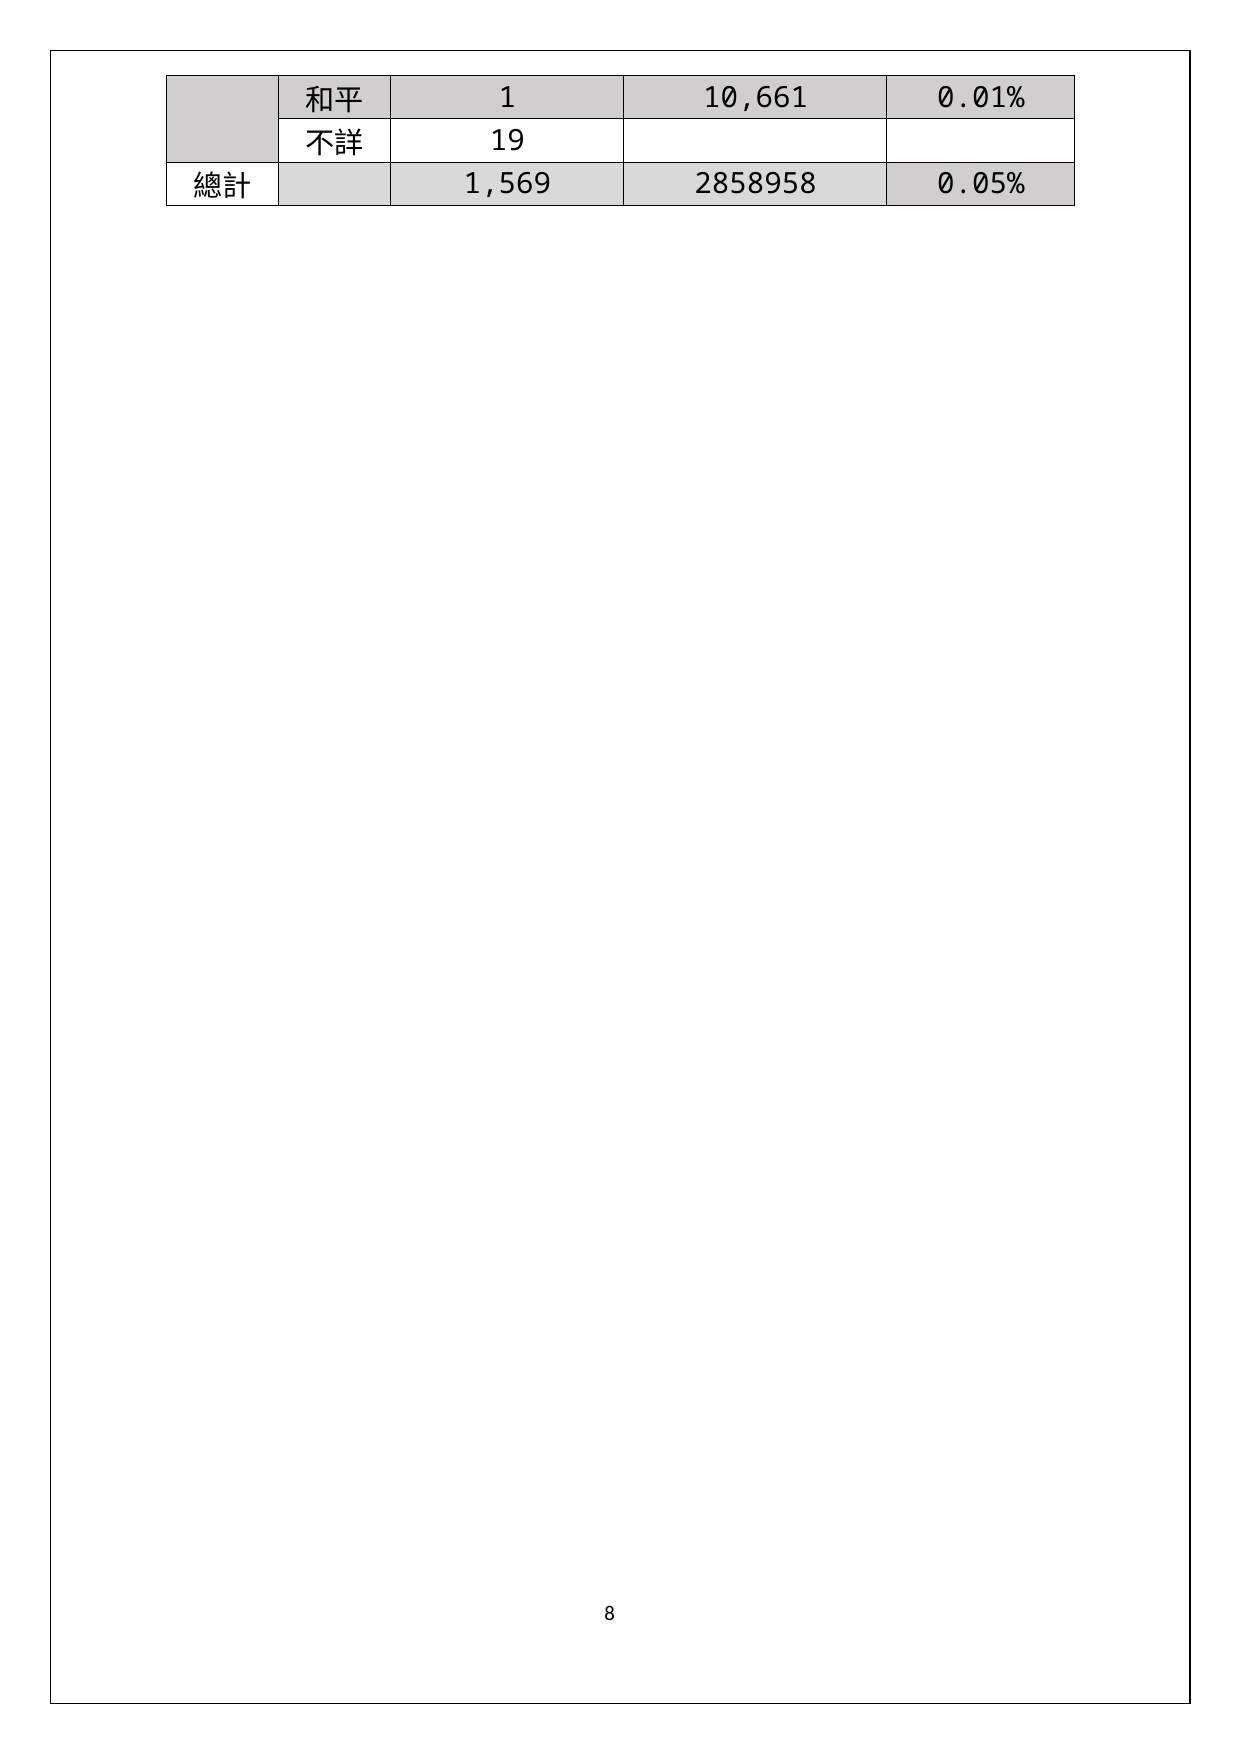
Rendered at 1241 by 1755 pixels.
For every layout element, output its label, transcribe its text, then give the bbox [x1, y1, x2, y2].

table_cell [624, 119, 886, 162]
table_cell 19 [391, 119, 623, 162]
table_cell 不詳 [279, 119, 390, 162]
table_cell 2858958 [624, 163, 886, 205]
table_cell 1,569 [391, 163, 623, 205]
table_cell 1 [391, 76, 623, 118]
table_cell [167, 76, 278, 162]
table_cell 0.01% [887, 76, 1074, 118]
table_cell [279, 163, 390, 205]
table_cell [887, 119, 1074, 162]
table_cell 10,661 [624, 76, 886, 118]
table_cell 總計 [167, 163, 278, 205]
table_cell 和平 [279, 76, 390, 118]
table_cell 0.05% [887, 163, 1074, 205]
